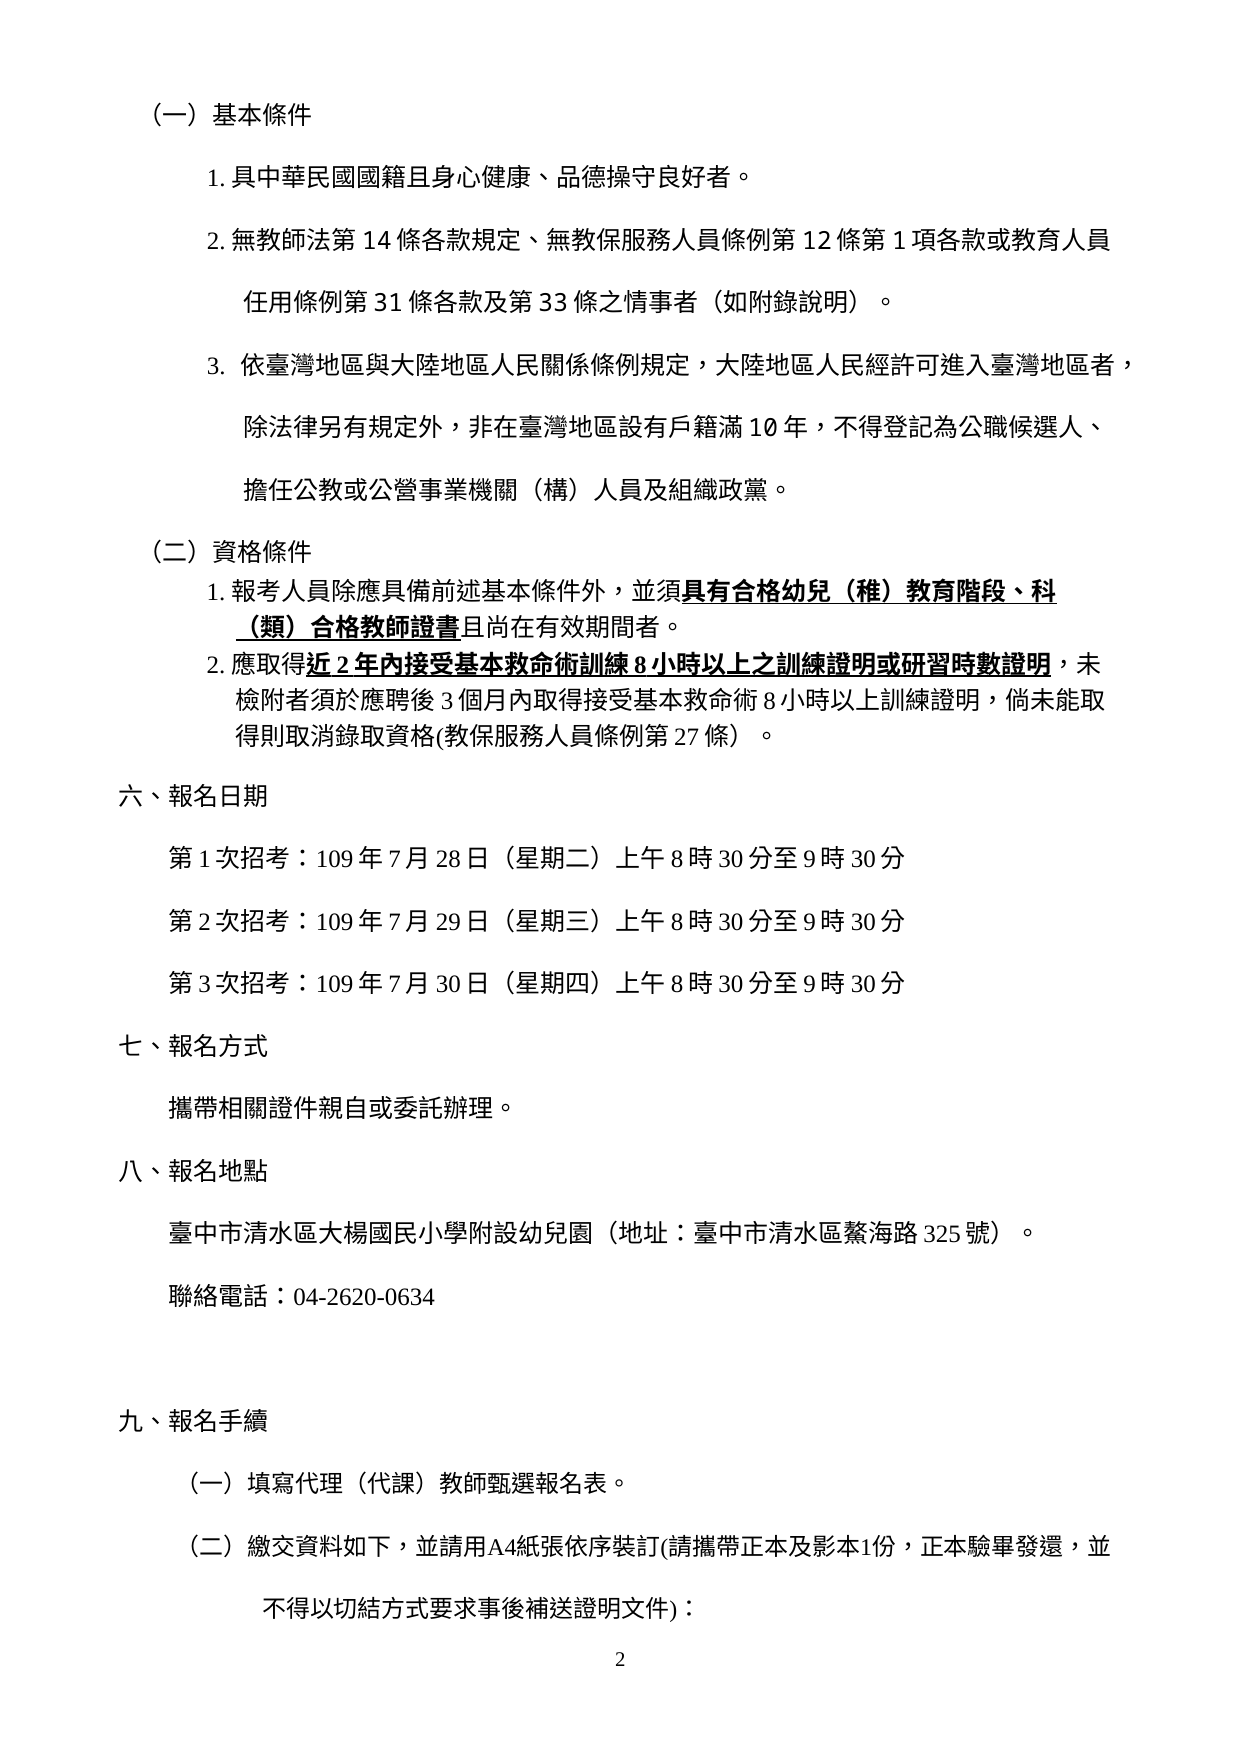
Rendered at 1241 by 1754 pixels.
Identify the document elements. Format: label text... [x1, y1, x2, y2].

text 七、報名方式 攜帶相關證件親自或委託辦理。 [118, 1003, 1122, 1128]
text （二）繳交資料如下，並請用A4紙張依序裝訂(請攜帶正本及影本1份，正本驗畢發還，並 [118, 1503, 1122, 1565]
text 3. 依臺灣地區與大陸地區人民關係條例規定，大陸地區人民經許可進入臺灣地區者，除法律另有規定外，非在臺灣地區設有戶籍滿10年，不得登記為公職候選人、擔任公教或公營事業機關（構）人員及組織政黨。 [207, 322, 1122, 509]
text 1. 報考人員除應具備前述基本條件外，並須具有合格幼兒（稚）教育階段、科（類）合格教師證書且尚在有效期間者。 [206, 572, 1122, 644]
text 聯絡電話：04-2620-0634 [118, 1253, 1122, 1315]
text 九、報名手續 [118, 1378, 1122, 1440]
text 第2次招考：109年7月29日（星期三）上午8時30分至9時30分 [168, 878, 1122, 940]
text 第1次招考：109年7月28日（星期二）上午8時30分至9時30分 [168, 815, 1122, 878]
text 六、報名日期 [118, 753, 1122, 815]
text 2. 無教師法第14條各款規定、無教保服務人員條例第12條第1項各款或教育人員任用條例第31條各款及第33條之情事者（如附錄說明）。 [207, 197, 1122, 322]
text 八、報名地點 臺中市清水區大楊國民小學附設幼兒園（地址：臺中市清水區鰲海路325號）。 [118, 1128, 1122, 1253]
text （二）資格條件 [118, 509, 1122, 572]
text （一）填寫代理（代課）教師甄選報名表。 [118, 1440, 1122, 1503]
text 不得以切結方式要求事後補送證明文件)： [118, 1565, 1122, 1628]
text 2. 應取得近2年內接受基本救命術訓練8小時以上之訓練證明或研習時數證明，未檢附者須於應聘後3個月內取得接受基本救命術8小時以上訓練證明，倘未能取得則取消錄取資格(教保服務人員條例第27條）。 [206, 644, 1122, 753]
text 第3次招考：109年7月30日（星期四）上午8時30分至9時30分 [168, 940, 1122, 1003]
text （一）基本條件 [118, 72, 1122, 134]
text 1. 具中華民國國籍且身心健康、品德操守良好者。 [207, 134, 1122, 197]
